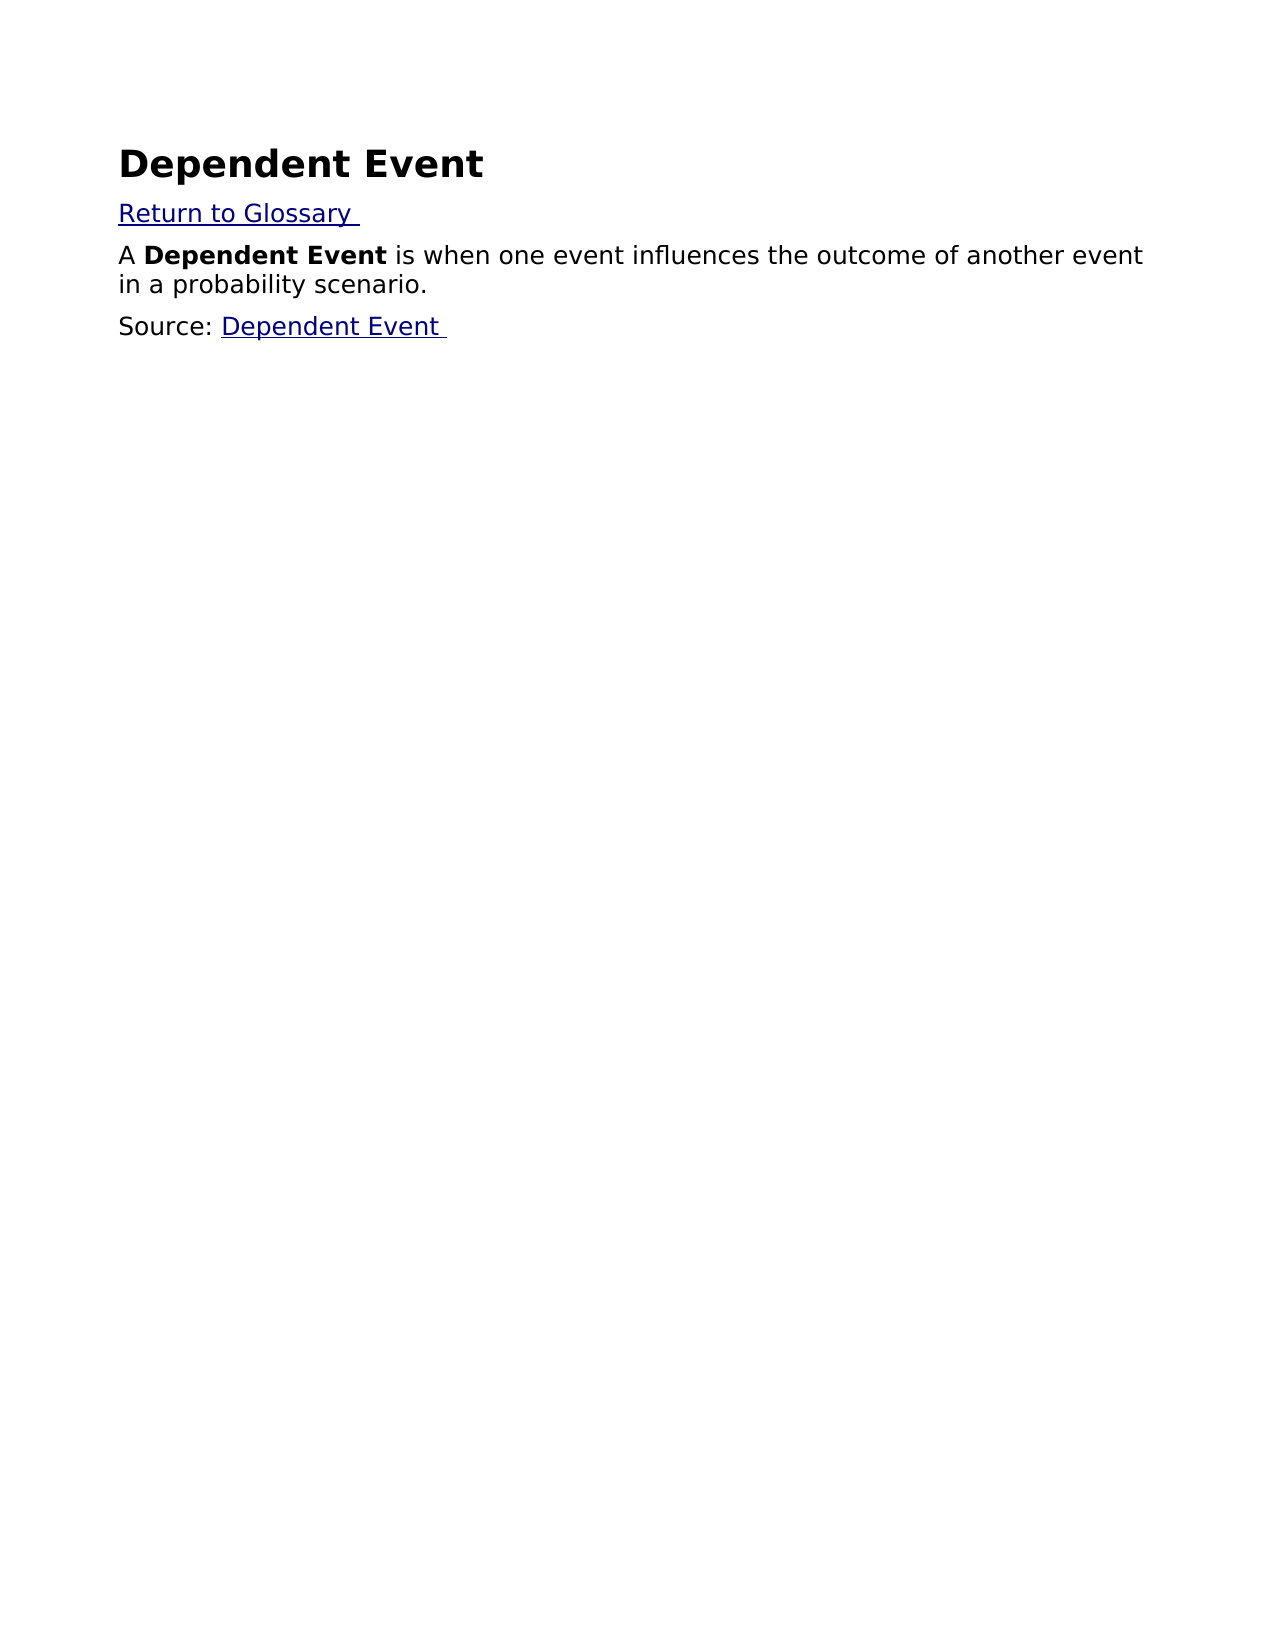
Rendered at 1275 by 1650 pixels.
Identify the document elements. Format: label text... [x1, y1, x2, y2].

subtitle Dependent Event [118, 143, 1157, 187]
text A Dependent Event is when one event influences the outcome of another event in a probability scenario. [118, 241, 1157, 299]
text Source: Dependent Event [118, 312, 1157, 341]
text Return to Glossary [118, 199, 1157, 228]
